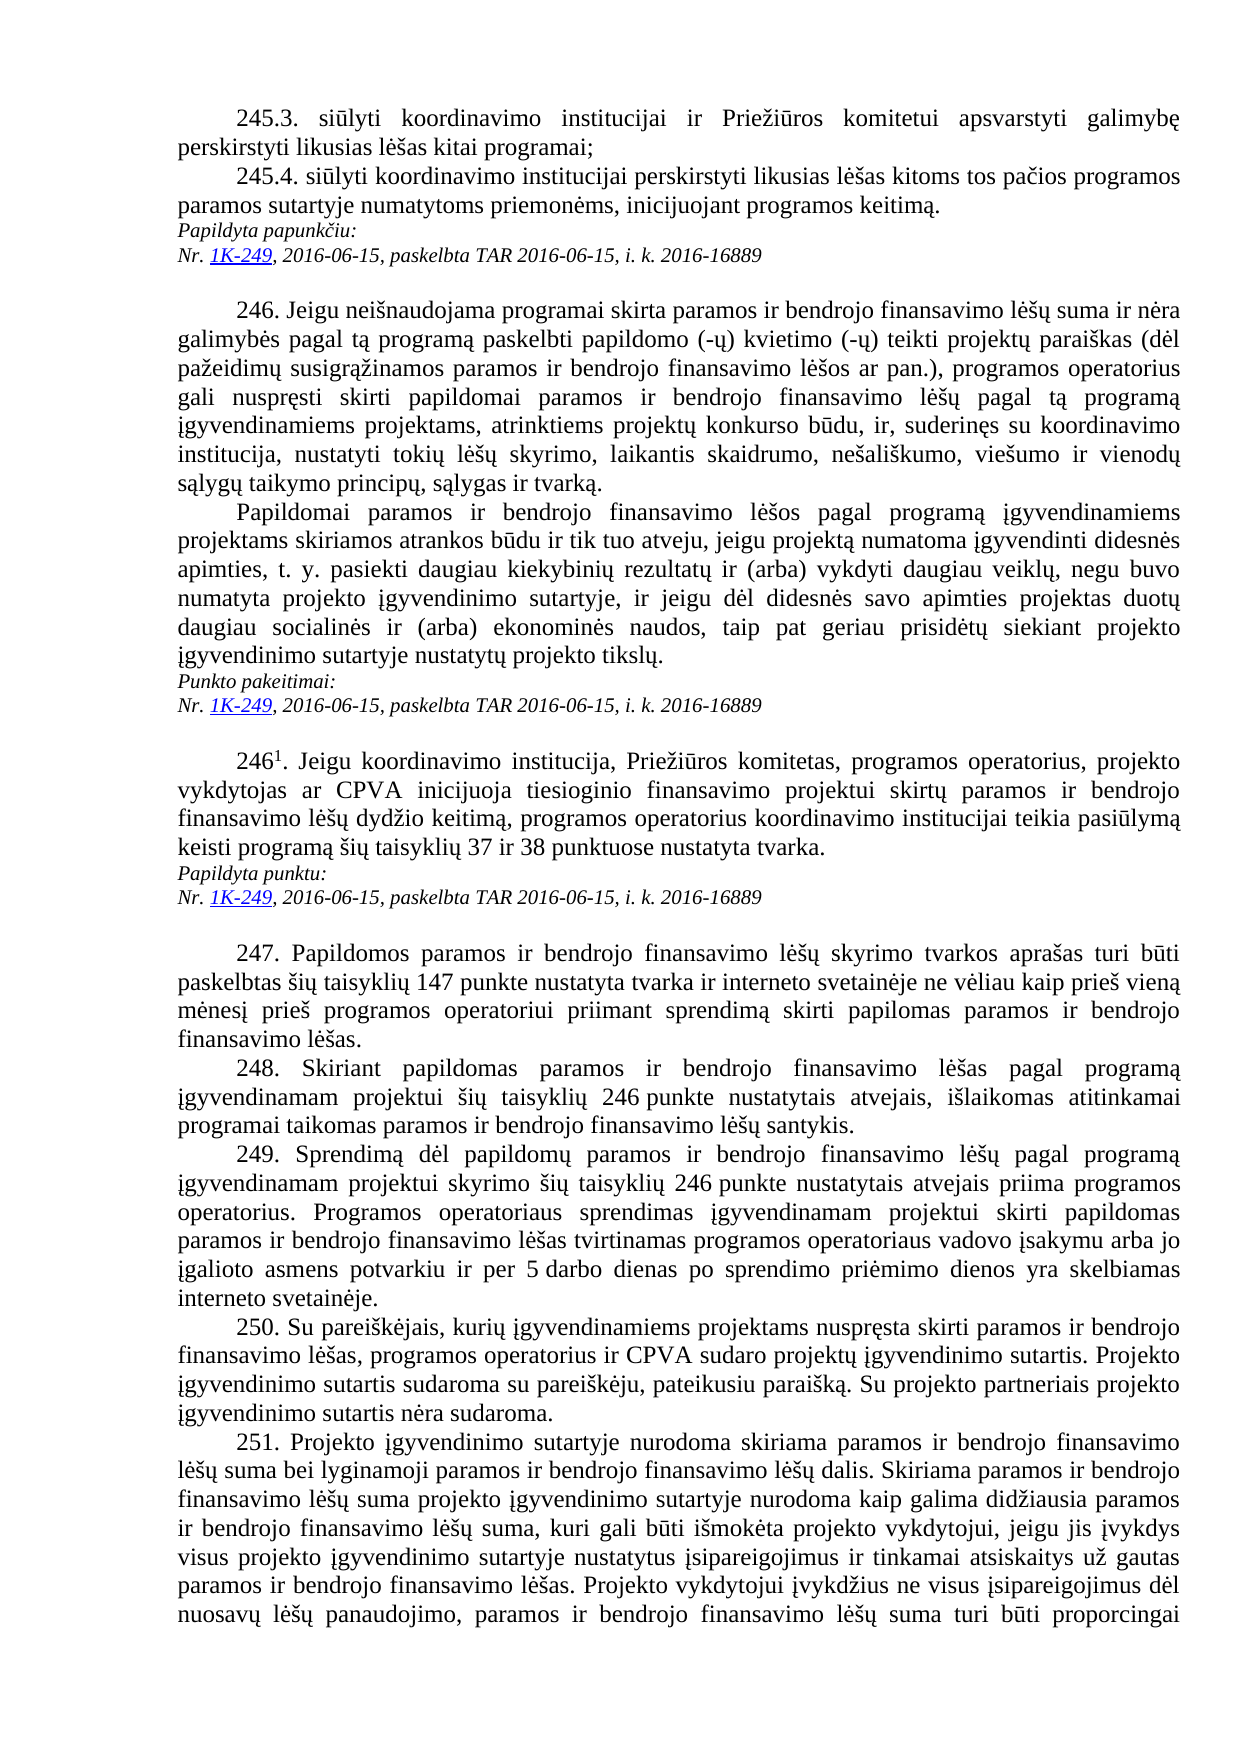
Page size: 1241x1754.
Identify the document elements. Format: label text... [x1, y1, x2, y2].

text Papildomai paramos ir bendrojo finansavimo lėšos pagal programą įgyvendinamiems projektams skiriamos atrankos būdu ir tik tuo atveju, jeigu projektą numatoma įgyvendinti didesnės apimties, t. y. pasiekti daugiau kiekybinių rezultatų ir (arba) vykdyti daugiau veiklų, negu buvo numatyta projekto įgyvendinimo sutartyje, ir jeigu dėl didesnės savo apimties projektas duotų daugiau socialinės ir (arba) ekonominės naudos, taip pat geriau prisidėtų siekiant projekto įgyvendinimo sutartyje nustatytų projekto tikslų. [177, 497, 1181, 669]
text 247. Papildomos paramos ir bendrojo finansavimo lėšų skyrimo tvarkos aprašas turi būti paskelbtas šių taisyklių 147 punkte nustatyta tvarka ir interneto svetainėje ne vėliau kaip prieš vieną mėnesį prieš programos operatoriui priimant sprendimą skirti papilomas paramos ir bendrojo finansavimo lėšas. [177, 938, 1181, 1053]
text 251. Projekto įgyvendinimo sutartyje nurodoma skiriama paramos ir bendrojo finansavimo lėšų suma bei lyginamoji paramos ir bendrojo finansavimo lėšų dalis. Skiriama paramos ir bendrojo finansavimo lėšų suma projekto įgyvendinimo sutartyje nurodoma kaip galima didžiausia paramos ir bendrojo finansavimo lėšų suma, kuri gali būti išmokėta projekto vykdytojui, jeigu jis įvykdys visus projekto įgyvendinimo sutartyje nustatytus įsipareigojimus ir tinkamai atsiskaitys už gautas paramos ir bendrojo finansavimo lėšas. Projekto vykdytojui įvykdžius ne visus įsipareigojimus dėl nuosavų lėšų panaudojimo, paramos ir bendrojo finansavimo lėšų suma turi būti proporcingai [177, 1427, 1181, 1628]
text 249. Sprendimą dėl papildomų paramos ir bendrojo finansavimo lėšų pagal programą įgyvendinamam projektui skyrimo šių taisyklių 246 punkte nustatytais atvejais priima programos operatorius. Programos operatoriaus sprendimas įgyvendinamam projektui skirti papildomas paramos ir bendrojo finansavimo lėšas tvirtinamas programos operatoriaus vadovo įsakymu arba jo įgalioto asmens potvarkiu ir per 5 darbo dienas po sprendimo priėmimo dienos yra skelbiamas interneto svetainėje. [177, 1139, 1181, 1312]
text 245.3. siūlyti koordinavimo institucijai ir Priežiūros komitetui apsvarstyti galimybę perskirstyti likusias lėšas kitai programai; [177, 103, 1181, 161]
text 250. Su pareiškėjais, kurių įgyvendinamiems projektams nuspręsta skirti paramos ir bendrojo finansavimo lėšas, programos operatorius ir CPVA sudaro projektų įgyvendinimo sutartis. Projekto įgyvendinimo sutartis sudaroma su pareiškėju, pateikusiu paraišką. Su projekto partneriais projekto įgyvendinimo sutartis nėra sudaroma. [177, 1312, 1181, 1427]
text Nr. 1K-249, 2016-06-15, paskelbta TAR 2016-06-15, i. k. 2016-16889 [177, 242, 1181, 267]
text 246. Jeigu neišnaudojama programai skirta paramos ir bendrojo finansavimo lėšų suma ir nėra galimybės pagal tą programą paskelbti papildomo (-ų) kvietimo (-ų) teikti projektų paraiškas (dėl pažeidimų susigrąžinamos paramos ir bendrojo finansavimo lėšos ar pan.), programos operatorius gali nuspręsti skirti papildomai paramos ir bendrojo finansavimo lėšų pagal tą programą įgyvendinamiems projektams, atrinktiems projektų konkurso būdu, ir, suderinęs su koordinavimo institucija, nustatyti tokių lėšų skyrimo, laikantis skaidrumo, nešališkumo, viešumo ir vienodų sąlygų taikymo principų, sąlygas ir tvarką. [177, 295, 1181, 497]
text Nr. 1K-249, 2016-06-15, paskelbta TAR 2016-06-15, i. k. 2016-16889 [177, 693, 1181, 717]
text 2461. Jeigu koordinavimo institucija, Priežiūros komitetas, programos operatorius, projekto vykdytojas ar CPVA inicijuoja tiesioginio finansavimo projektui skirtų paramos ir bendrojo finansavimo lėšų dydžio keitimą, programos operatorius koordinavimo institucijai teikia pasiūlymą keisti programą šių taisyklių 37 ir 38 punktuose nustatyta tvarka. [177, 746, 1181, 861]
text Nr. 1K-249, 2016-06-15, paskelbta TAR 2016-06-15, i. k. 2016-16889 [177, 885, 1181, 909]
text Papildyta punktu: [177, 861, 1181, 885]
text Punkto pakeitimai: [177, 669, 1181, 693]
text 245.4. siūlyti koordinavimo institucijai perskirstyti likusias lėšas kitoms tos pačios programos paramos sutartyje numatytoms priemonėms, inicijuojant programos keitimą. [177, 161, 1181, 218]
text Papildyta papunkčiu: [177, 218, 1181, 242]
text 248. Skiriant papildomas paramos ir bendrojo finansavimo lėšas pagal programą įgyvendinamam projektui šių taisyklių 246 punkte nustatytais atvejais, išlaikomas atitinkamai programai taikomas paramos ir bendrojo finansavimo lėšų santykis. [177, 1053, 1181, 1139]
